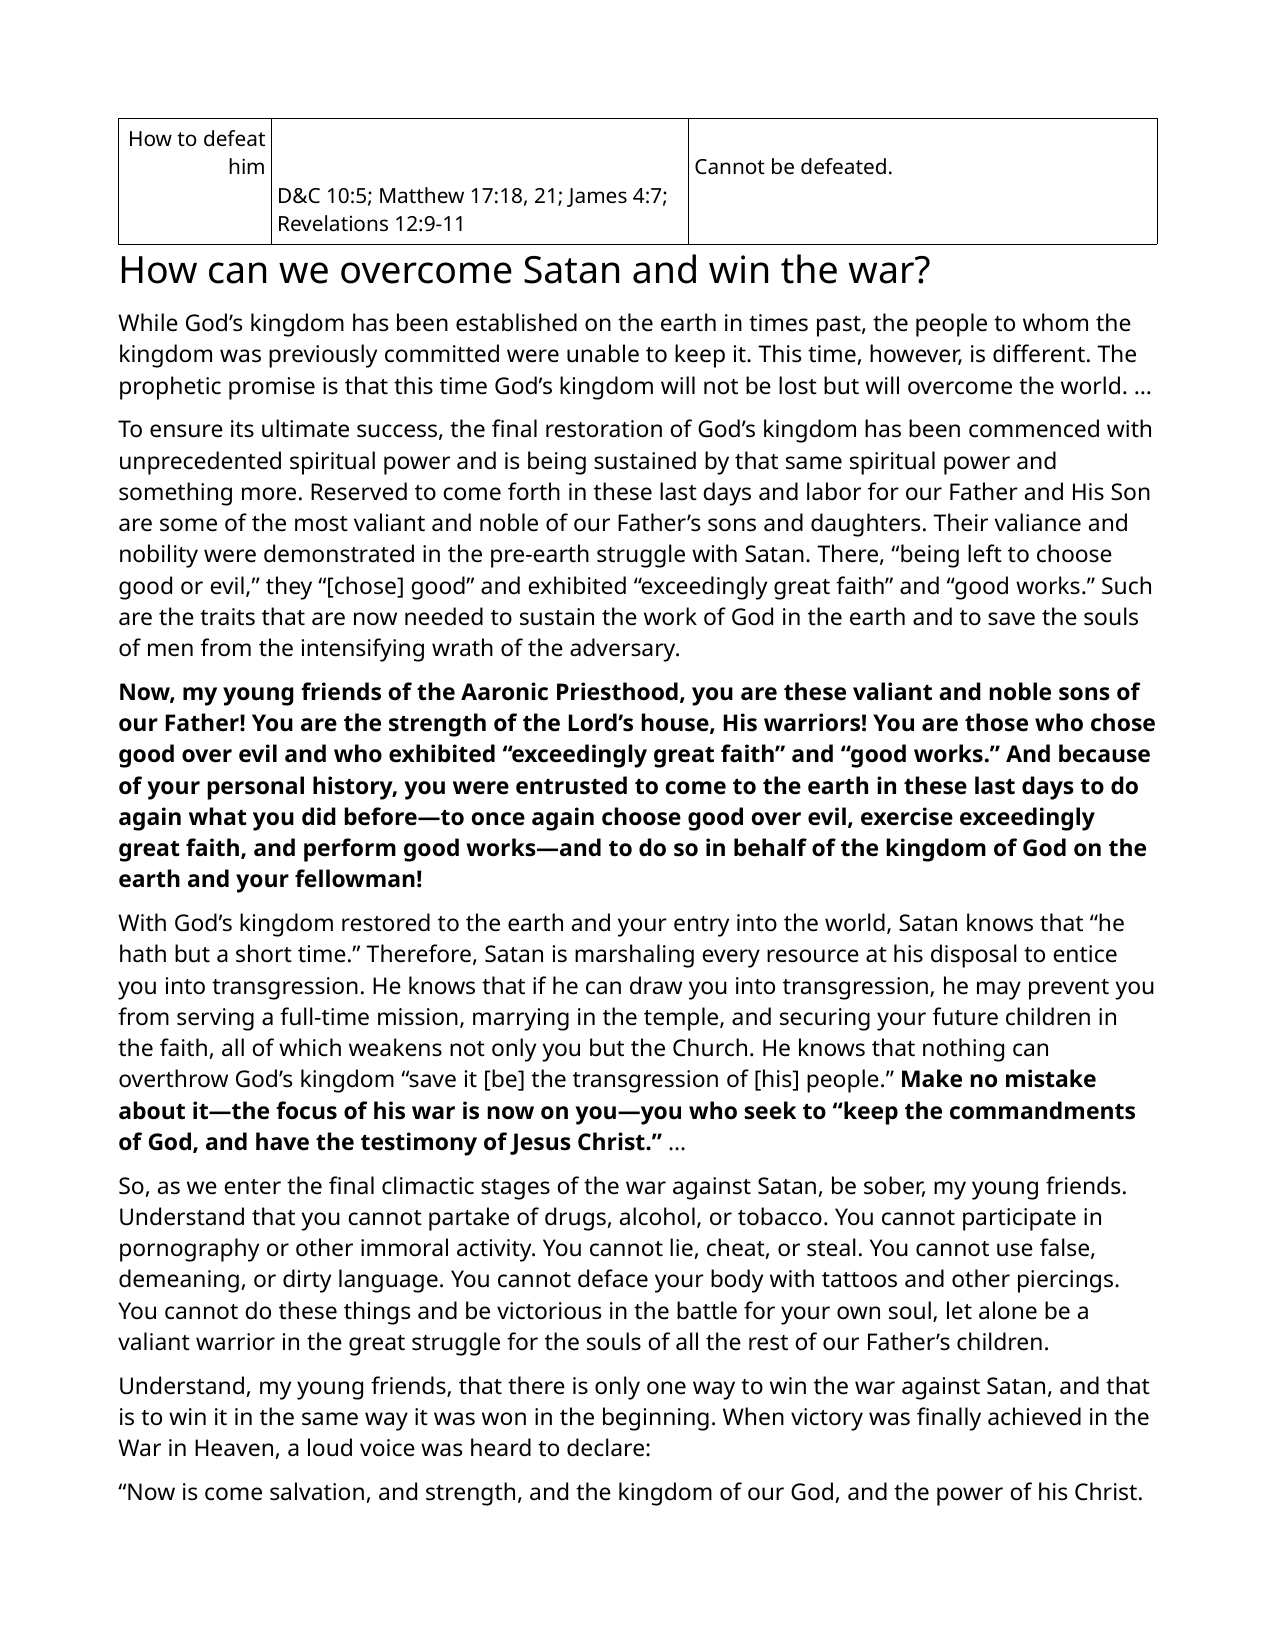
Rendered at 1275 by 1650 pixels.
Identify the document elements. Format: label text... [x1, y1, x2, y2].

table_cell Cannot be defeated. [689, 119, 1157, 243]
text “Now is come salvation, and strength, and the kingdom of our God, and the power of his Christ. [118, 1476, 1157, 1507]
text How can we overcome Satan and win the war? [118, 245, 1157, 294]
text Understand, my young friends, that there is only one way to win the war against Satan, and that is to win it in the same way it was won in the beginning. When victory was finally achieved in the War in Heaven, a loud voice was heard to declare: [118, 1369, 1157, 1463]
table_cell D&C 10:5; Matthew 17:18, 21; James 4:7; Revelations 12:9-11 [272, 119, 688, 243]
text While God’s kingdom has been established on the earth in times past, the people to whom the kingdom was previously committed were unable to keep it. This time, however, is different. The prophetic promise is that this time God’s kingdom will not be lost but will overcome the world. … [118, 307, 1157, 401]
text With God’s kingdom restored to the earth and your entry into the world, Satan knows that “he hath but a short time.” Therefore, Satan is marshaling every resource at his disposal to entice you into transgression. He knows that if he can draw you into transgression, he may prevent you from serving a full-time mission, marrying in the temple, and securing your future children in the faith, all of which weakens not only you but the Church. He knows that nothing can overthrow God’s kingdom “save it [be] the transgression of [his] people.” Make no mistake about it—the focus of his war is now on you—you who seek to “keep the commandments of God, and have the testimony of Jesus Christ.” … [118, 907, 1157, 1157]
text Now, my young friends of the Aaronic Priesthood, you are these valiant and noble sons of our Father! You are the strength of the Lord’s house, His warriors! You are those who chose good over evil and who exhibited “exceedingly great faith” and “good works.” And because of your personal history, you were entrusted to come to the earth in these last days to do again what you did before—to once again choose good over evil, exercise exceedingly great faith, and perform good works—and to do so in behalf of the kingdom of God on the earth and your fellowman! [118, 676, 1157, 894]
table_cell How to defeat him [119, 119, 271, 243]
text So, as we enter the final climactic stages of the war against Satan, be sober, my young friends. Understand that you cannot partake of drugs, alcohol, or tobacco. You cannot participate in pornography or other immoral activity. You cannot lie, cheat, or steal. You cannot use false, demeaning, or dirty language. You cannot deface your body with tattoos and other piercings. You cannot do these things and be victorious in the battle for your own soul, let alone be a valiant warrior in the great struggle for the souls of all the rest of our Father’s children. [118, 1169, 1157, 1357]
text To ensure its ultimate success, the final restoration of God’s kingdom has been commenced with unprecedented spiritual power and is being sustained by that same spiritual power and something more. Reserved to come forth in these last days and labor for our Father and His Son are some of the most valiant and noble of our Father’s sons and daughters. Their valiance and nobility were demonstrated in the pre-earth struggle with Satan. There, “being left to choose good or evil,” they “[chose] good” and exhibited “exceedingly great faith” and “good works.” Such are the traits that are now needed to sustain the work of God in the earth and to save the souls of men from the intensifying wrath of the adversary. [118, 413, 1157, 663]
